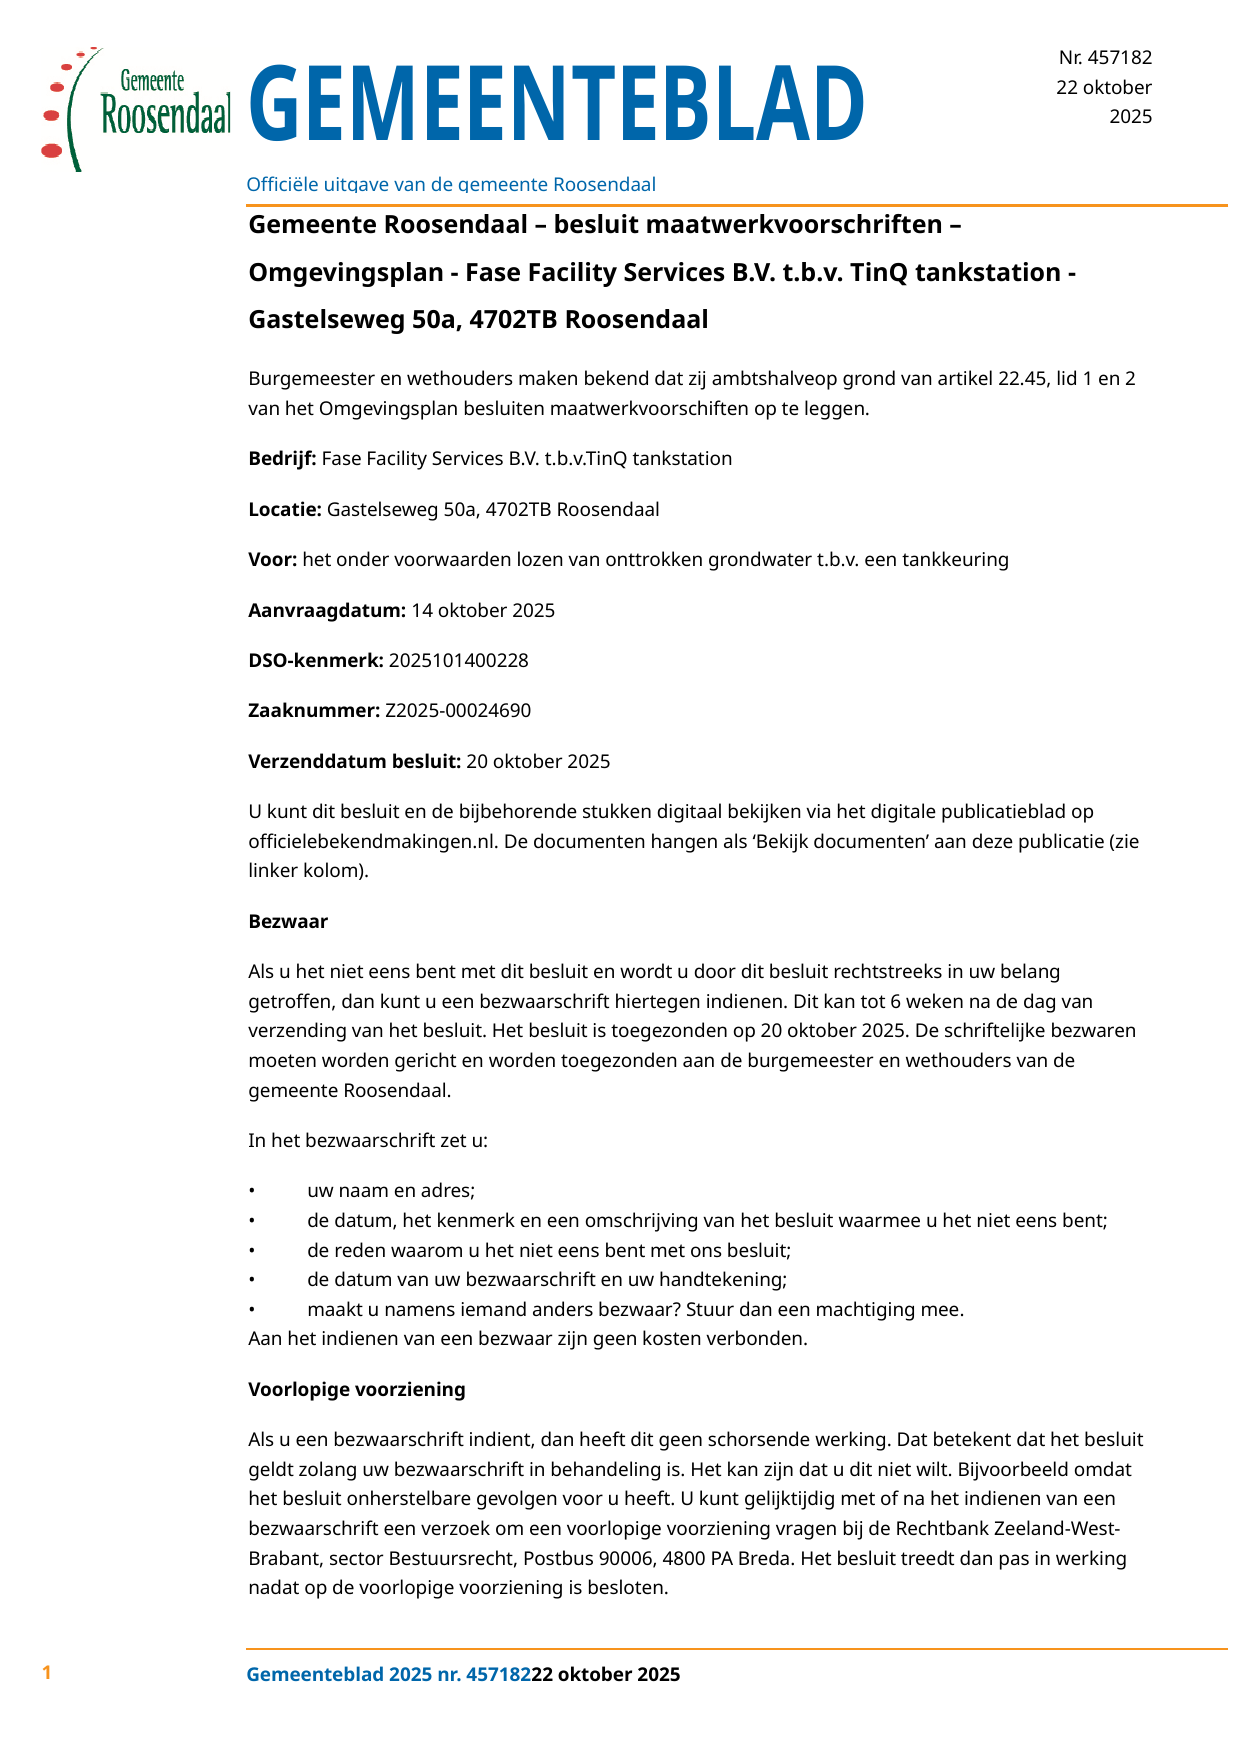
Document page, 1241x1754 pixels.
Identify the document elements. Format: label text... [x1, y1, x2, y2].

text Locatie: Gastelseweg 50a, 4702TB Roosendaal [248, 496, 1152, 522]
list uw naam en adres; [248, 1178, 1152, 1203]
text Aan het indienen van een bezwaar zijn geen kosten verbonden. [248, 1326, 1152, 1351]
list de reden waarom u het niet eens bent met ons besluit; [248, 1237, 1152, 1262]
text Burgemeester en wethouders maken bekend dat zij ambtshalveop grond van artikel 22.45, lid 1 en 2 van het Omgevingsplan besluiten maatwerkvoorschiften op te leggen. [248, 366, 1152, 421]
list de datum, het kenmerk en een omschrijving van het besluit waarmee u het niet eens bent; [248, 1207, 1152, 1233]
text Bezwaar [248, 908, 1152, 934]
text Voor: het onder voorwaarden lozen van onttrokken grondwater t.b.v. een tankkeuring [248, 546, 1152, 572]
text Als u het niet eens bent met dit besluit en wordt u door dit besluit rechtstreeks in uw belang getroffen, dan kunt u een bezwaarschrift hiertegen indienen. Dit kan tot 6 weken na de dag van verzending van het besluit. Het besluit is toegezonden op 20 oktober 2025. De schriftelijke bezwaren moeten worden gericht en worden toegezonden aan de burgemeester en wethouders van de gemeente Roosendaal. [248, 958, 1152, 1102]
text In het bezwaarschrift zet u: [248, 1127, 1152, 1153]
text Bedrijf: Fase Facility Services B.V. t.b.v.TinQ tankstation [248, 446, 1152, 471]
text Gemeente Roosendaal – besluit maatwerkvoorschriften – Omgevingsplan - Fase Facility Services B.V. t.b.v. TinQ tankstation - Gastelseweg 50a, 4702TB Roosendaal [248, 207, 1152, 336]
text U kunt dit besluit en de bijbehorende stukken digitaal bekijken via het digitale publicatieblad op officielebekendmakingen.nl. De documenten hangen als ‘Bekijk documenten’ aan deze publicatie (zie linker kolom). [248, 798, 1152, 883]
text Verzenddatum besluit: 20 oktober 2025 [248, 748, 1152, 774]
text Als u een bezwaarschrift indient, dan heeft dit geen schorsende werking. Dat betekent dat het besluit geldt zolang uw bezwaarschrift in behandeling is. Het kan zijn dat u dit niet wilt. Bijvoorbeeld omdat het besluit onherstelbare gevolgen voor u heeft. U kunt gelijktijdig met of na het indienen van een bezwaarschrift een verzoek om een voorlopige voorziening vragen bij de Rechtbank Zeeland-West-Brabant, sector Bestuursrecht, Postbus 90006, 4800 PA Breda. Het besluit treedt dan pas in werking nadat op de voorlopige voorziening is besloten. [248, 1426, 1152, 1600]
text DSO-kenmerk: 2025101400228 [248, 647, 1152, 673]
picture [41, 47, 231, 172]
text Aanvraagdatum: 14 oktober 2025 [248, 597, 1152, 622]
list maakt u namens iemand anders bezwaar? Stuur dan een machtiging mee. [248, 1296, 1152, 1322]
text Zaaknummer: Z2025-00024690 [248, 698, 1152, 723]
list de datum van uw bezwaarschrift en uw handtekening; [248, 1266, 1152, 1292]
text Voorlopige voorziening [248, 1376, 1152, 1402]
